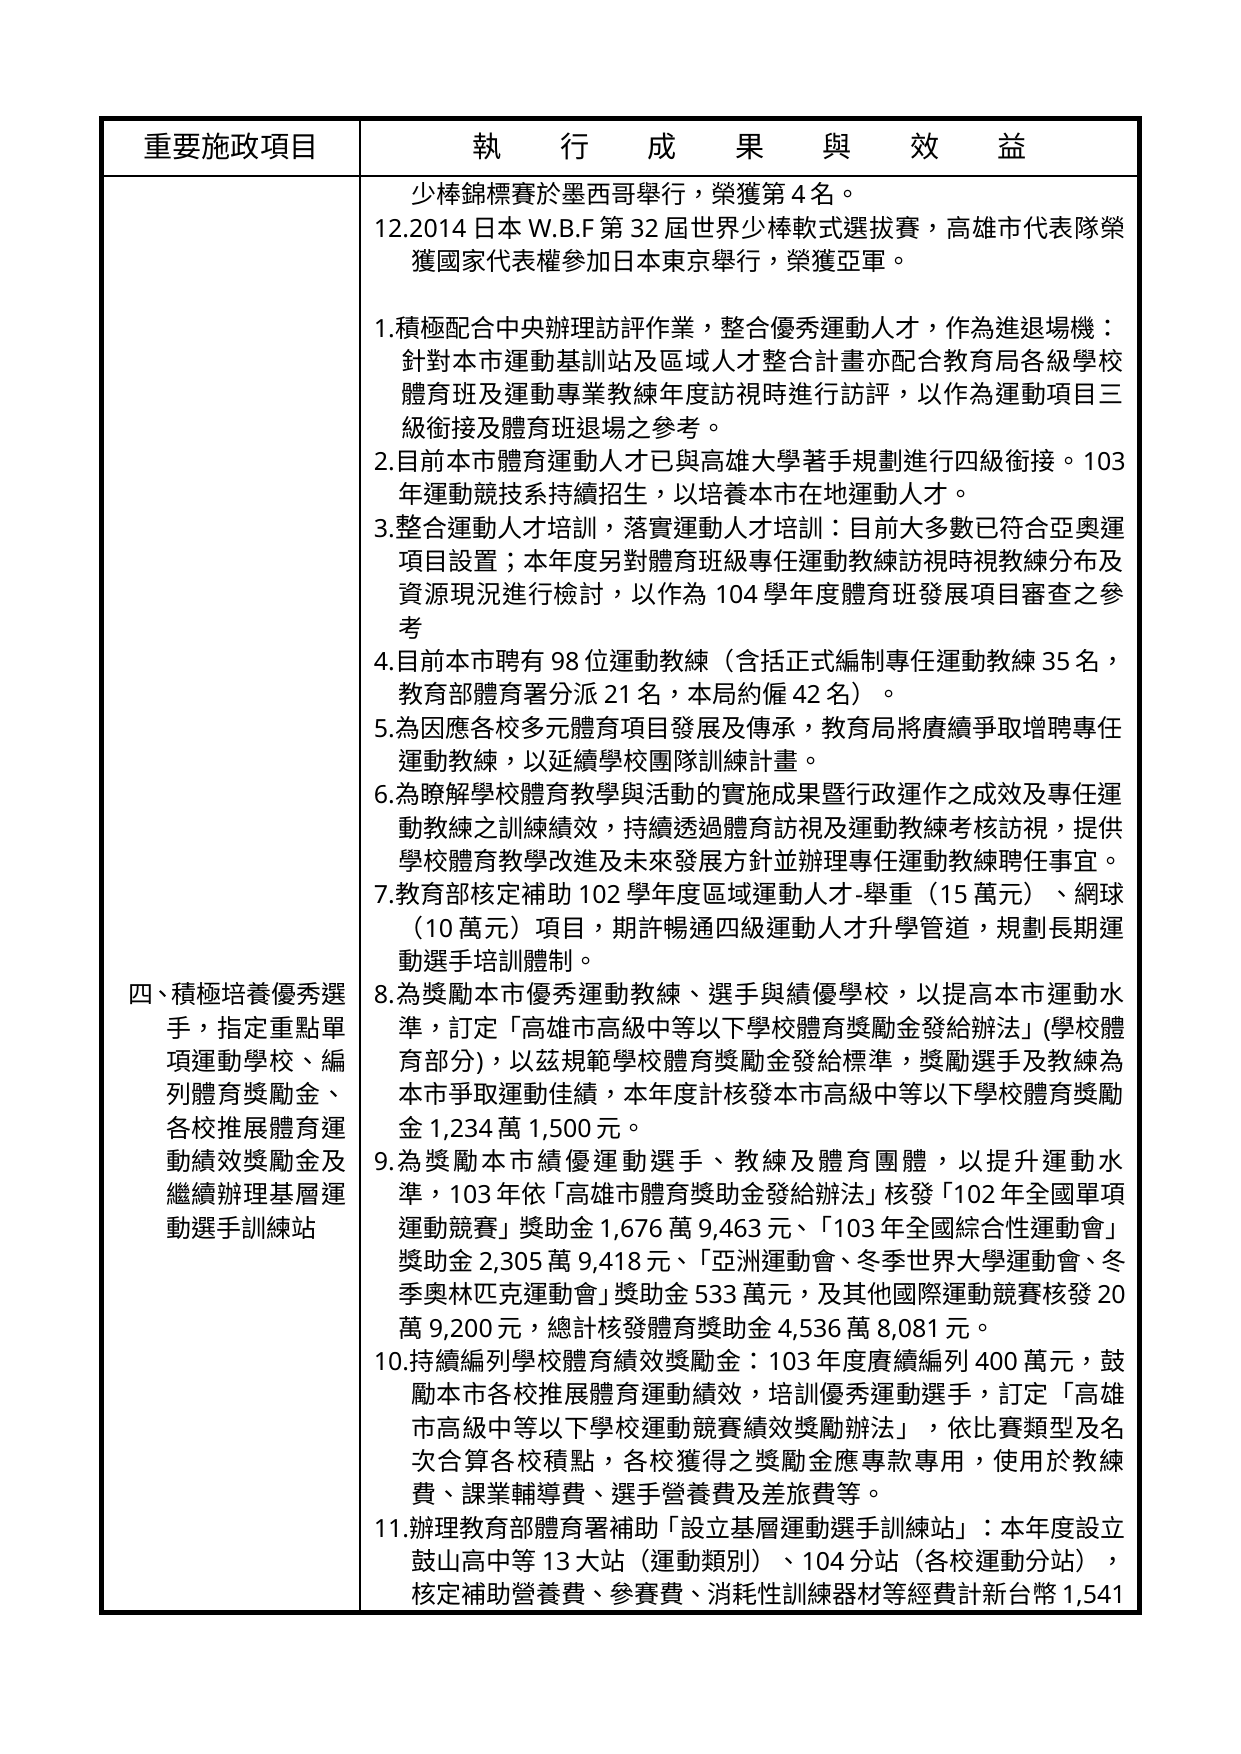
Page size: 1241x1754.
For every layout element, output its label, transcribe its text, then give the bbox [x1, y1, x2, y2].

table_header 重要施政項目 [104, 121, 359, 175]
table_header 執 行 成 果 與 效 益 [361, 121, 1137, 175]
table_cell 教育業務發展管理 壹、發展高中職教育 一、辦理校務評鑑及教師進修： （一）辦理各項研討會及教育實驗，瞭解各校校務、教學實際情形及其困難，並予以輔導改善，以發揮高中職課程應有功能 （二）鼓勵教師進修，提高教師素質，加強教師專業化 二、「友善校園」學生事務與輔導工作 （一）成立輔導工作輔導團 （二）推動學生輔導工作 （三）關懷中輟學生 （四）推動生命教育 （五）推動性別平等教育 （六）學務工作 三、教學研究進修 （一）辦理教師進修研習，改進課程及教學方法 （二）辦理學藝活動，提高學生學習興趣，促使五育均衡發展 四、發展科學教育 （一）辦理科學教育輔導、充實儀器設備及實驗課程 （二）辦理科學教育活動，發掘及輔導科學資優學生，並擴大學生學習領域 五、發展職業教育，辦理技藝競，提高技能水準 六、獎助私立高級中等學校充實設備 七、公費及獎勵 （一）核發學生獎助金，鼓勵成績優異、優秀清寒、軍公教遺族等子女努力向學 （二）辦理助學貸款，協助學生完成學業 八、辦理教師檢定 九、配合十二年國民基本教育，建立適性入學機制，並進行相關宣導及研習 十、推動高中職均、優質化方案 十一、新（修）建校舍，打造優質、健康及安全的教育環境 貳、發展國中教育 一、校務規劃與管理 （一）推動學校評鑑及教師專業發展制度，督導學校教學正常化 （二）建立教師資料，以利課務及行政管理之參考 （三）提升教師課堂教學能力，有效提高學生學習成效 （四）辦理國中校長遴選及強化教評會功能，推動校園民主，鼓勵教職員及社區參與學校經營，並健全教育人事制度，公平處理教師 甄選及聘任 二、落實「友善校園」學生事務與輔導工作 （一）辦理學生事務與輔導活動 （二）加強人權、法治、品德及公民教育 （三）推動生命教育與憂鬱自傷（殺)三級預防工作 （四）落實學生輔導體制 （五）落實中輟生追蹤輔導與復學就讀政策 （六）高關懷學生之預防與輔導 （七）依據性別平等教育法推動性別平等教育 （八）統籌規劃學校教職員參與學生事務與輔導專業知能在職教育 （九）推動學生生涯發展教育，有效規劃未來進路 三、學生公費獎勵及補助 （一）適時獎勵（表揚)優秀學生，促進教育更精進 （二）獎助功勛、軍公教遺族及低收入戶學生代收代辦費，以彰顯政府德澤 （三）補助學生教科書費 （四）補助私立國中學生雜費 四、本土教育與輔導活動 （一）加強本土教育與民族精神教育，以培養學生愛家、愛鄉、愛國情操 （二）增進教師輔導觀念與技術方法、輔導學生升學與就業、加強心理衛生教育 五、發展科學教育 （一）培育並鼓勵教師研究創新與進修，提高師資素質 （二）整合科學教育資源及網絡，提高科學教育輔導成效 （三）辦理科學教育活動，提升全民科學素養，擴大學生學習領域 六、辦理國中技藝教育學程，強化國中技藝教育 七、加強教學研究，鼓勵教師專業成長，革新教學方法，提高教學效果，增進教育品質 八、加強學習成就不佳學生學習輔導，帶好每位學生 九、獎勵補助經營與教學創新 十、行政專業支持團隊 十一、鼓勵學生閱讀 十二、發展學校學科特色 十三、新建校舍及改建老舊校舍，營造安全教學環境，提高教學品質 十四、整建(修)現有校舍設施、充實教學設備，以提供舒適安全的學習環境 參、發展國小教育 一、一般行政 （一）辦理校務及各項研習活動，發揮教育效能 （二）辦理學生學籍審查與管理 （三）建立學校行政管理制度、充實教學資料 二、落實「友善校園」學生事務與輔導工作 （一）辦理學生事務活動 （二）加強人權、法治、品德及公民教育 （三）推動生命教育與憂鬱自傷(殺)防治 （四）落實學生輔導體制 （五）落實學生中輟之預防、追蹤、復學就讀及輔導，推動高關懷學生之預防性輔導 （六）依據性別平等教育法推動性別平等教育 （七）統籌規劃學校教職員參與學生事務與輔導專業知能在職教育 三、教務人事管理 （一）辦理國小教育人員甄選及介聘作業 （二）補助弱勢學生費用，鼓勵學生向學 （三）加強學習弱勢學生學習輔導，帶好每位學生 （四）設置資源中心研發編印教材 （五）推動九年一貫課程及辦理教學評量習，提倡教師進修研究風氣，以提高師資素質，精進教學 （六）辦理教育實驗，革新教材教法，廣收教育效果 （七）發展科學教育，迎接科技時代，提升國民科技素養 （八）推動兒童閱讀工作、開放學校圖書館，設置閱讀志工 四、推動校園社區化 五、整修現有校舍設施、充實教學設備，以提供舒適安全的學習環境 肆、社教活動及補習教育 一、短期補習班及兒童課後照顧服務中心 二、輔導公私立補習及進修學校，加強教學正常化 三、落實終身學習計畫 四、加強推展成人教育，辦理市民學苑、社區大學及成人基本教育班 五、各項補助及委辦 六、配合教師節表揚資深優良教師，藉以倡導尊師重道，端正教育風氣 七、積極辦理學校各項藝術教育活動，鼓勵各級學校師生參與，以提升本市藝術教育水準 八、加強改善社會風氣，舉辦各項學校藝文活動，以端正社會風氣，增進市民身心健康；輔導教育基金會或教育信託基金設立 九、實施交通安全教育，以維護學生交通安全 十、推動家庭教育，以增進國民家庭生活之能，健全國民身心發展，營造幸福家庭及祥和社會 伍、特殊教育 普及國民教育，促進教育機會均等，積極辦理特殊教業務 一、設置特殊教育 班或辦理特殊教育方案，提供特教支援系統 (一)改善校園無障 礙環境 (二)辦理身心障礙學生各項補助 (三)辦理特殊教育學生就學安置及輔導工作 (四)辦理特殊教育研習及活動，增進教學效果 二、辦理各項資賦優異教育鑑定、安置、輔導與研習及擴大辦理資賦優異教育方案 三、鼓勵學校積極推動創造力教育計畫 陸、推動幼兒教育 一、辦理專業研習，提升教師專業知能，增進教學效果 二、輔導及取締未立案幼兒園，提供安全學前教育環境 三、促進學前教育正常發展、增進親師生母語能力 四、辦理幼兒園輔導方案，充實幼兒園設備，提高幼教水準 五、扶助弱勢幼兒，提供優先入園措施 柒、國民體育及衛生保健 一、配合「健康城市」施政目標，推動學校體育活動： （一）輔導並促進體育課教學活動及運動之正常發展 （二）舉辦本市國民小學運動會 （三）舉辦本市中等學校運動會及參加全國中等學校運動會 （四）輔導本市中小學校體育促進會 （五）辦理及參加各項體育活動及運動競賽 （六）開放學校場 二、加強提升學生體能 三、推展學生水域及三級棒球運動 四、積極培養優秀選手，指定重點單項運動學校、編列體育獎勵金、各校推展體育運動績效獎勵金及繼續辦理基層運動選手訓練站 五、多元化經管世運主場館 六、推動本市健康促進學校計畫 七、辦理學童牙齒防治，補助器材設備及牙醫師檢查津貼 八、加強維護學生身心健康，以培養身心健全之國民 九、加強學校廁所及校園管理 十、加強學生視力保健 十一、加強學校午餐推廣與執行 十二、加強食品衛生及餐飲衛生管理 十三、加強維護學校飲用水衛生管理 十四、辦理學生團體保險，補助各校學生團體保險，以維護學安全 十五、推行消費者保護教育，落實消費者保護運動 捌、發展資訊及國際育 一、訂定教育科技政策與中長程計畫 二、進行網路與系統整合工作 三、配合推動各項資訊教育計畫 (一)資訊基礎環境維運 (二)引進中小學校優質化數位教學 (三)發展推廣各校資訊科技特色與典範 (四)資訊教育策略聯盟與資訊創新應用發展 (五)促進數位應用機會均等 四、建置視訊會議 五、推動行動學習等實驗計畫 六、辦理校園網路電話整合應用計畫 七、強化教育網路基礎建設與維運 八、深耕學校本位國際教育計畫 九、引進與培訓優質外籍英語教師 十、辦理多元化國際學生交流活動 十一、推動全球村英語世界 玖、執行暨督導軍訓業務 一、精進軍訓工作成效 （一）提升軍訓人員服務專業 （二）定期督導軍訓工作成效 （三）表揚獎勵優秀軍職人員 二、推動全民國防教育 （一）辦理各級學校師生多元全民國防教育活動 （二）實施技能演練 （三）研究全民國防教育教學發展，增進教學成效 （四）定期維修軍械及零件整補 三、校園安全 （一）訂定並執行校園安全計畫 （二）防制學生藥物濫用三級預防 （三）輔導學生校外生活 四、落實役男服務效能 （一）強化役男服務效能 （二）推動役男公益服務 拾、視察與輔導 一、視導工作： 視導所屬機關學校切實執行法令，促進教育正常發展；增進教師專業知能，改進教學方法，增進教育效果 二、國民教育輔導： 強化國民教育輔導團組織，增進輔導功能；設置國中小各學習領域輔導小組；建立各學習領域教材資源，輔導教師積極研究創新及進修，增進教學效能 拾壹、總務業務 一、加強文書檔案管理，推動電子公文節能減紙推動方案，執行本局公文電子交換發文作業 二、建立採購、營繕制度 三、加強緊急災害防救警覺及知能 四、善用公設保留地作教育休閒區 五、推展本市教育政策及概況宣導 拾貳、人事業務 一、貫徹員額精簡政策 二、依法辦理陞遷調補，進用考試分發人員 三、落實身心障礙者權益保障法 四、加強訓練進修，有效提高人力素質 五、維護公務紀律 六、強化考核獎懲，以激勵服務精神 七、落實退休資遣政策，加強退休人員照護 八、關心員工身心健康，規劃辦理定期健康檢查 拾參、政風業務 一、加強辦理政風法紀宣導，增進員工守法觀念 二、革新政風，建立廉能政治，加強便民服務 三、加強公務保密工作，強化員工保密觀念，並策訂預防機關危害、破壞維護措施 四、落實財產申報作為 拾肆、會計業務 一、配合年度施政計畫籌編預算 二、有效控管各統籌經費預算 三、加強內部審核 四、依限編製各表報 五、編製年度決算 [104, 177, 359, 1610]
